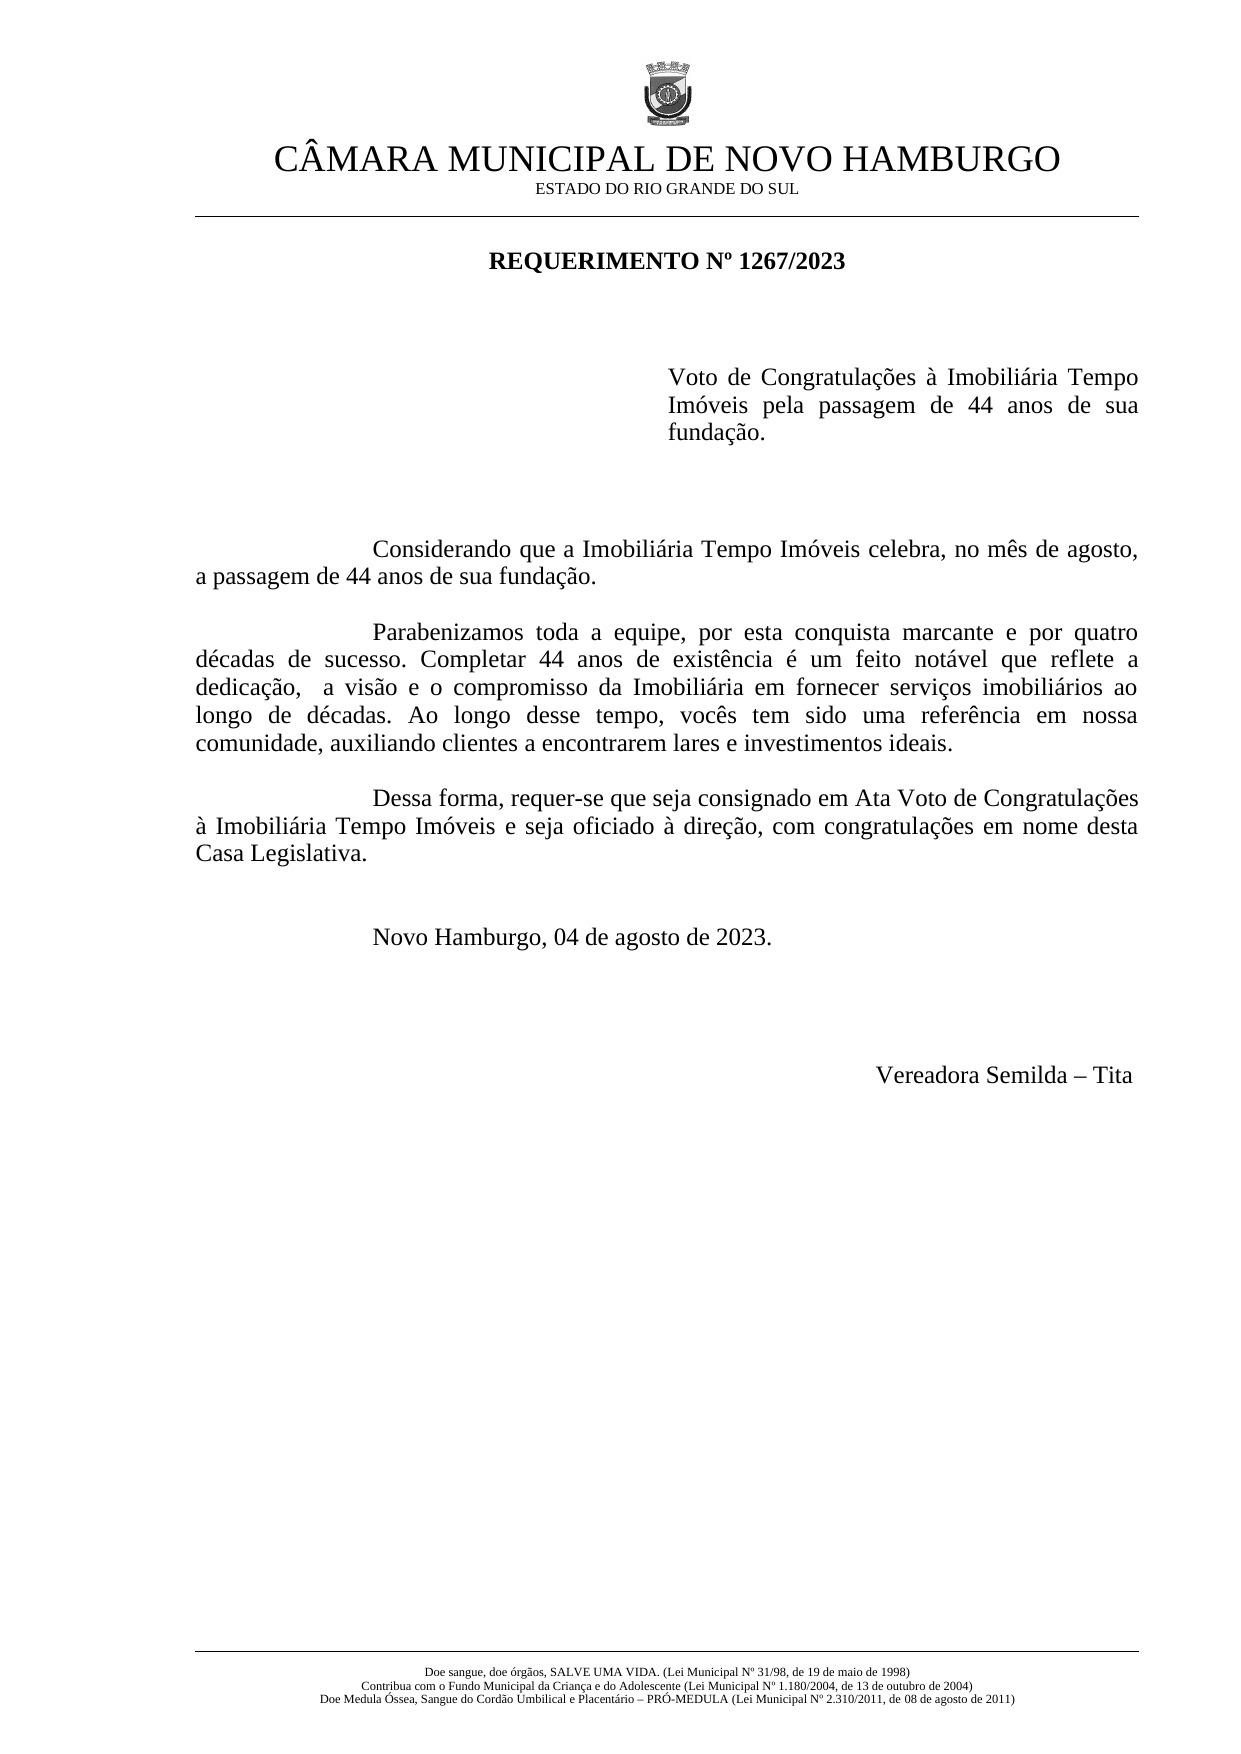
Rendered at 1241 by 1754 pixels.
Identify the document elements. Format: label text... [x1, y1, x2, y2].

text Dessa forma, requer-se que seja consignado em Ata Voto de Congratulações à Imobiliária Tempo Imóveis e seja oficiado à direção, com congratulações em nome desta Casa Legislativa. [195, 784, 1139, 867]
text Vereadora Semilda – Tita [195, 1061, 1139, 1089]
text Parabenizamos toda a equipe, por esta conquista marcante e por quatro décadas de sucesso. Completar 44 anos de existência é um feito notável que reflete a dedicação, a visão e o compromisso da Imobiliária em fornecer serviços imobiliários ao longo de décadas. Ao longo desse tempo, vocês tem sido uma referência em nossa comunidade, auxiliando clientes a encontrarem lares e investimentos ideais. [195, 618, 1139, 756]
text REQUERIMENTO Nº 1267/2023 [195, 247, 1139, 274]
text Novo Hamburgo, 04 de agosto de 2023. [195, 923, 1139, 950]
text Voto de Congratulações à Imobiliária Tempo Imóveis pela passagem de 44 anos de sua fundação. [668, 363, 1139, 446]
text Considerando que a Imobiliária Tempo Imóveis celebra, no mês de agosto, a passagem de 44 anos de sua fundação. [195, 535, 1139, 590]
